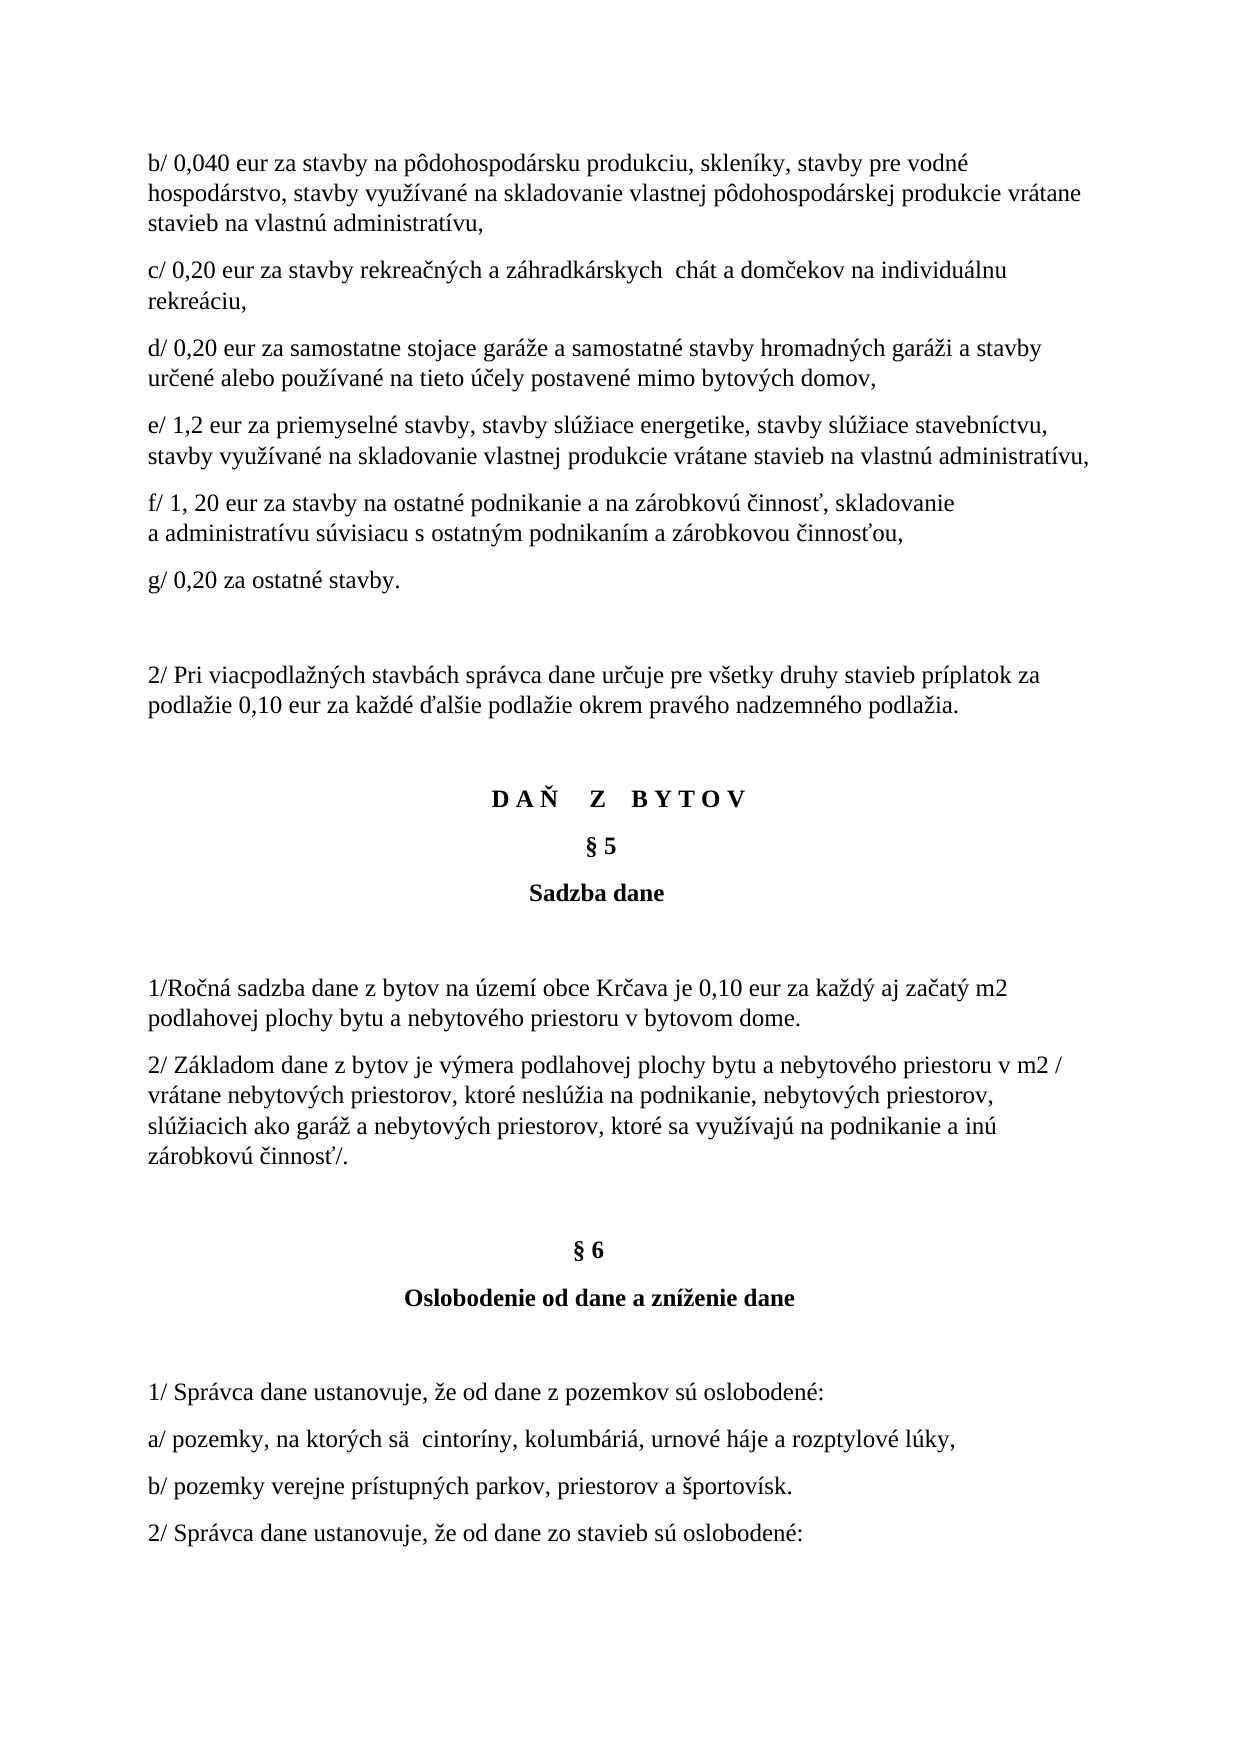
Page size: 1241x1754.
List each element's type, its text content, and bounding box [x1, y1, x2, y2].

text b/ 0,040 eur za stavby na pôdohospodársku produkciu, skleníky, stavby pre vodné hospodárstvo, stavby využívané na skladovanie vlastnej pôdohospodárskej produkcie vrátane stavieb na vlastnú administratívu, [148, 148, 1093, 237]
text § 5 [148, 831, 1093, 860]
text Sadzba dane [148, 878, 1093, 907]
text 2/ Základom dane z bytov je výmera podlahovej plochy bytu a nebytového priestoru v m2 / vrátane nebytových priestorov, ktoré neslúžia na podnikanie, nebytových priestorov, slúžiacich ako garáž a nebytových priestorov, ktoré sa využívajú na podnikanie a inú zárobkovú činnosť/. [148, 1050, 1093, 1170]
text c/ 0,20 eur za stavby rekreačných a záhradkárskych chát a domčekov na individuálnu rekreáciu, [148, 256, 1093, 315]
text 2/ Pri viacpodlažných stavbách správca dane určuje pre všetky druhy stavieb príplatok za podlažie 0,10 eur za každé ďalšie podlažie okrem pravého nadzemného podlažia. [148, 660, 1093, 719]
text 1/ Správca dane ustanovuje, že od dane z pozemkov sú oslobodené: [148, 1377, 1093, 1406]
text § 6 [148, 1236, 1093, 1264]
text Oslobodenie od dane a zníženie dane [148, 1283, 1093, 1311]
text 1/Ročná sadzba dane z bytov na území obce Krčava je 0,10 eur za každý aj začatý m2 podlahovej plochy bytu a nebytového priestoru v bytovom dome. [148, 973, 1093, 1032]
text b/ pozemky verejne prístupných parkov, priestorov a športovísk. [148, 1471, 1093, 1500]
text g/ 0,20 za ostatné stavby. [148, 566, 1093, 594]
text a/ pozemky, na ktorých sä cintoríny, kolumbáriá, urnové háje a rozptylové lúky, [148, 1424, 1093, 1453]
text 2/ Správca dane ustanovuje, že od dane zo stavieb sú oslobodené: [148, 1518, 1093, 1547]
text f/ 1, 20 eur za stavby na ostatné podnikanie a na zárobkovú činnosť, skladovanie a administratívu súvisiacu s ostatným podnikaním a zárobkovou činnosťou, [148, 488, 1093, 547]
text D A Ň Z B Y T O V [148, 784, 1093, 813]
text d/ 0,20 eur za samostatne stojace garáže a samostatné stavby hromadných garáži a stavby určené alebo používané na tieto účely postavené mimo bytových domov, [148, 333, 1093, 392]
text e/ 1,2 eur za priemyselné stavby, stavby slúžiace energetike, stavby slúžiace stavebníctvu, stavby využívané na skladovanie vlastnej produkcie vrátane stavieb na vlastnú administratívu, [148, 411, 1093, 470]
